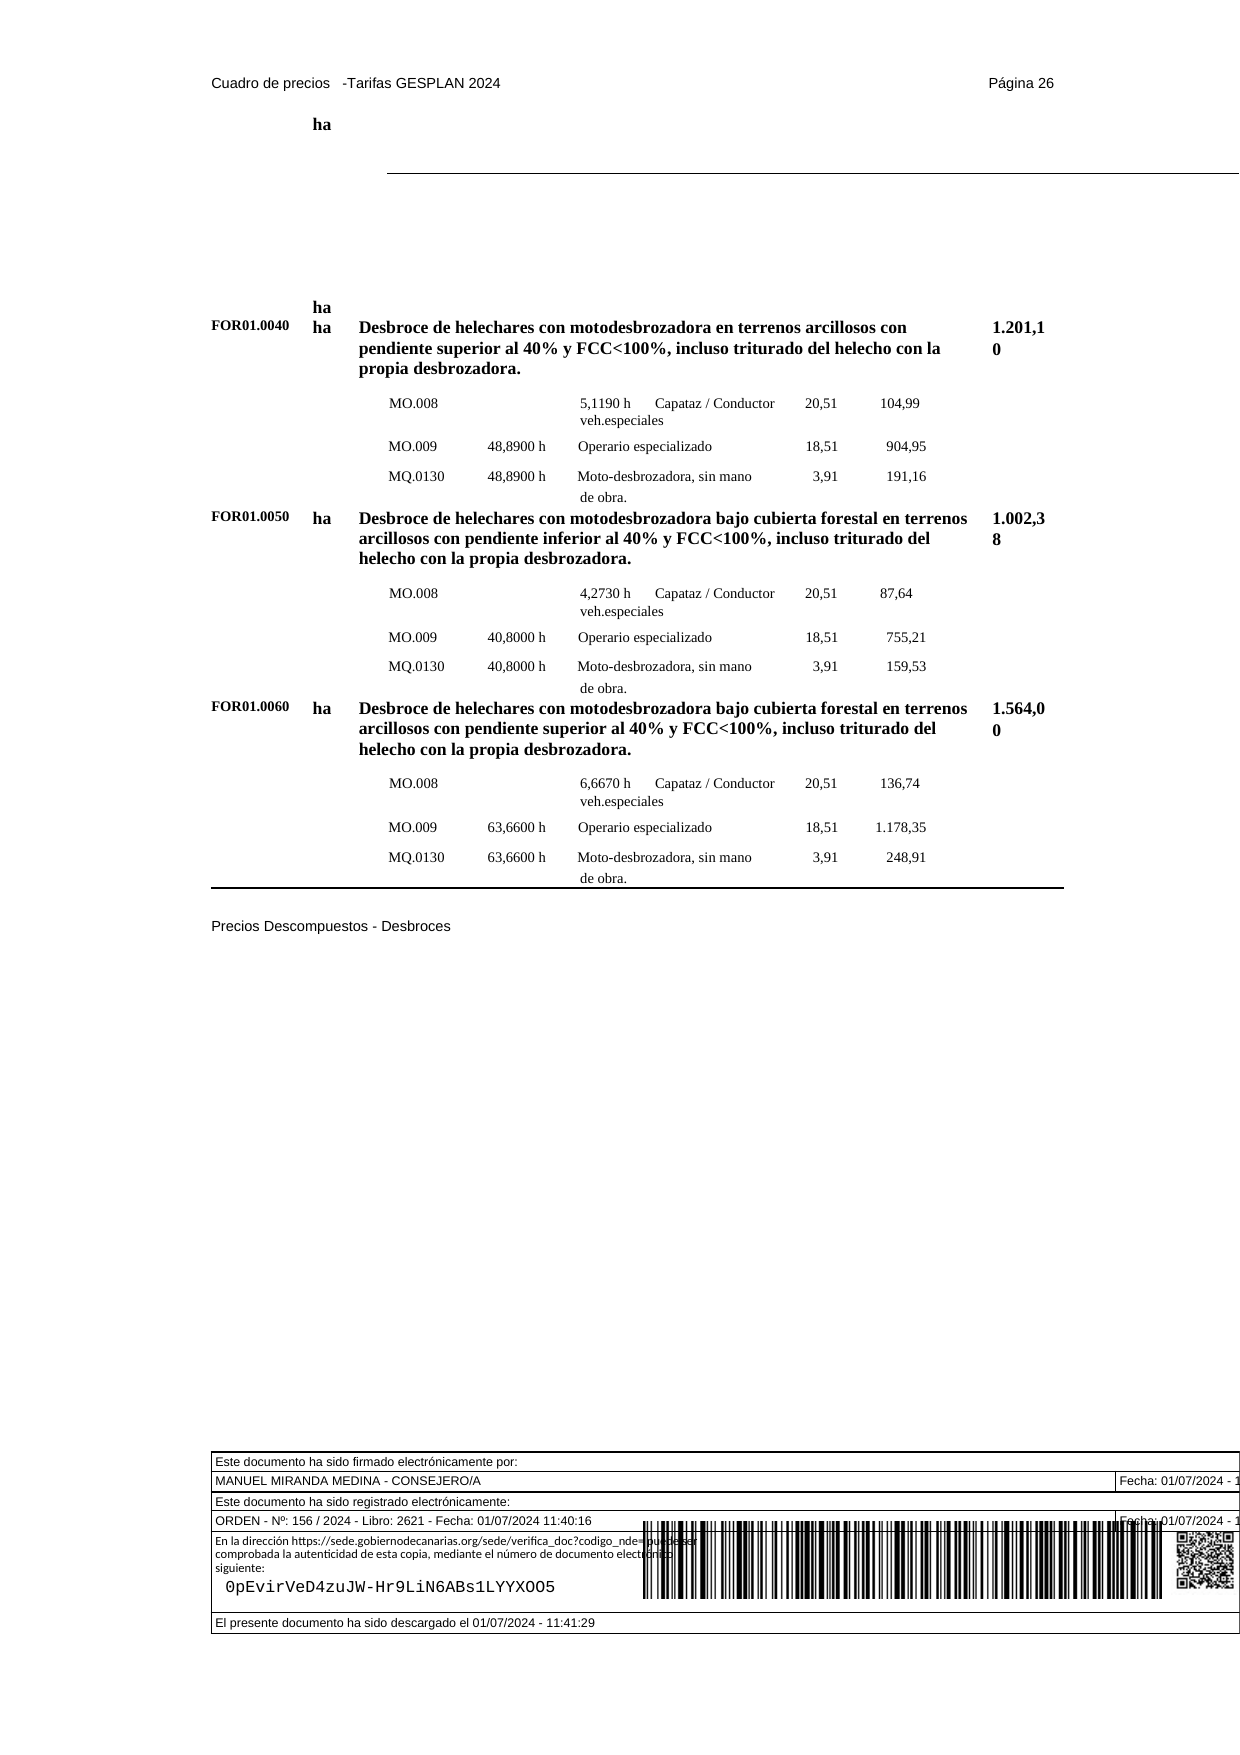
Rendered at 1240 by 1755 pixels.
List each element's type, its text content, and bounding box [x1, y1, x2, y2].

table_cell 1.002,38 [992, 508, 1053, 698]
table_cell FOR01.0060 [211, 698, 312, 887]
table_cell ha [313, 317, 358, 507]
subtitle Precios Descompuestos - Desbroces [211, 918, 888, 935]
table_cell ha [313, 508, 358, 698]
table_cell ha [313, 698, 358, 887]
table_cell 1.564,00 [992, 698, 1053, 887]
table_cell FOR01.0050 [211, 508, 312, 698]
table_cell FOR01.0040 [211, 317, 312, 507]
table_cell Desbroce de helechares con motodesbrozadora bajo cubierta forestal en terrenos arcillosos con pendiente inferior al 40% y FCC<100%, incluso triturado del helecho con la propia desbrozadora. MO.008 4,2730 h Capataz / Conductor 20,51 87,64 veh.especiales MO.009 40,8000 h Operario especializado 18,51 755,21 MQ.0130 40,8000 h Moto-desbrozadora, sin mano 3,91 159,53 de obra. [359, 508, 992, 698]
table_cell Desbroce de helechares con motodesbrozadora en terrenos arcillosos con pendiente superior al 40% y FCC<100%, incluso triturado del helecho con la propia desbrozadora. MO.008 5,1190 h Capataz / Conductor 20,51 104,99 veh.especiales MO.009 48,8900 h Operario especializado 18,51 904,95 MQ.0130 48,8900 h Moto-desbrozadora, sin mano 3,91 191,16 de obra. [359, 317, 992, 507]
table_cell Desbroce de helechares con motodesbrozadora bajo cubierta forestal en terrenos arcillosos con pendiente superior al 40% y FCC<100%, incluso triturado del helecho con la propia desbrozadora. MO.008 6,6670 h Capataz / Conductor 20,51 136,74 veh.especiales MO.009 63,6600 h Operario especializado 18,51 1.178,35 MQ.0130 63,6600 h Moto-desbrozadora, sin mano 3,91 248,91 de obra. [359, 698, 992, 887]
table_cell 1.201,10 [992, 317, 1053, 507]
